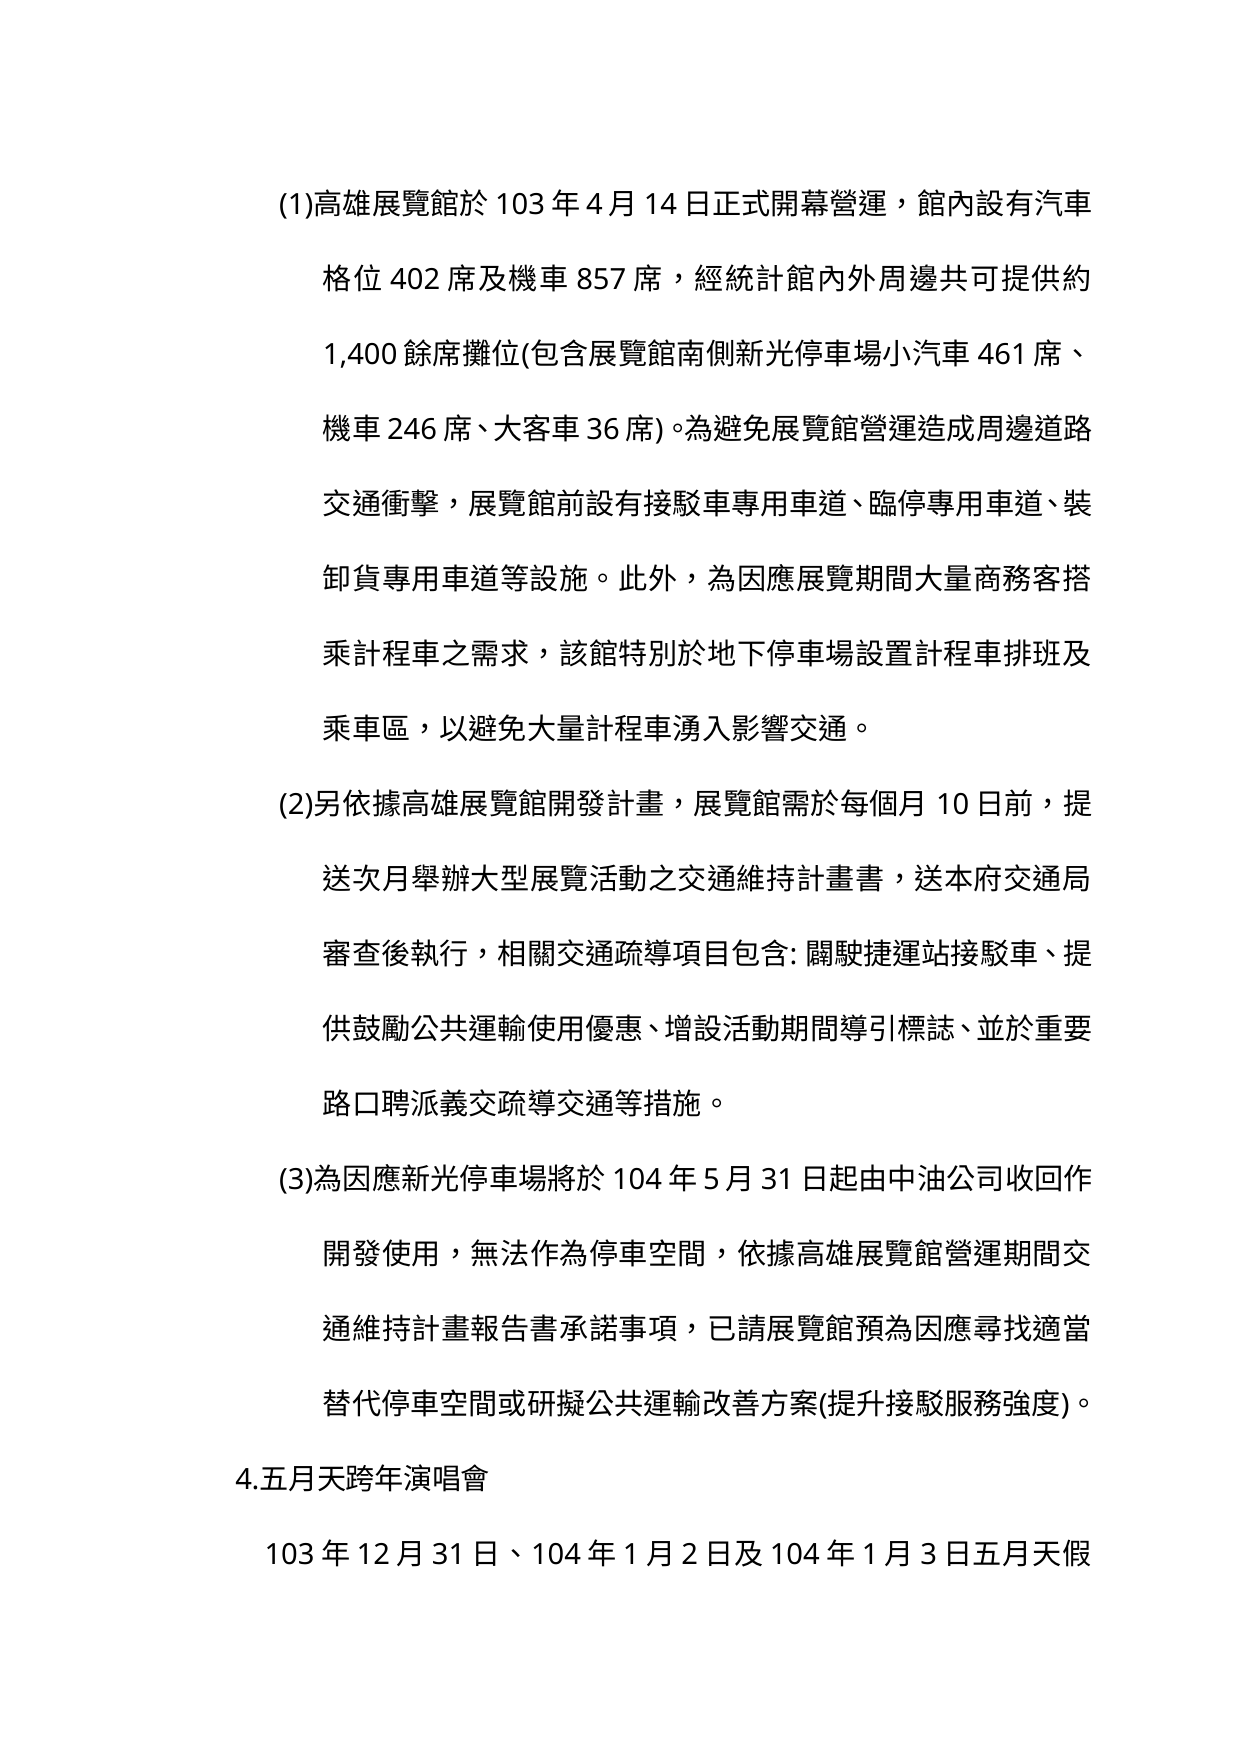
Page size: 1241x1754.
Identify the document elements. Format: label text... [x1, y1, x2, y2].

text (1)高雄展覽館於103年4月14日正式開幕營運，館內設有汽車格位402席及機車857席，經統計館內外周邊共可提供約1,400餘席攤位(包含展覽館南側新光停車場小汽車461席、機車246席、大客車36席)。為避免展覽館營運造成周邊道路交通衝擊，展覽館前設有接駁車專用車道、臨停專用車道、裝卸貨專用車道等設施。此外，為因應展覽期間大量商務客搭乘計程車之需求，該館特別於地下停車場設置計程車排班及乘車區，以避免大量計程車湧入影響交通。 [279, 164, 1092, 764]
text (3)為因應新光停車場將於104年5月31日起由中油公司收回作開發使用，無法作為停車空間，依據高雄展覽館營運期間交通維持計畫報告書承諾事項，已請展覽館預為因應尋找適當替代停車空間或研擬公共運輸改善方案(提升接駁服務強度)。 [279, 1139, 1092, 1439]
text (2)另依據高雄展覽館開發計畫，展覽館需於每個月10日前，提送次月舉辦大型展覽活動之交通維持計畫書，送本府交通局審查後執行，相關交通疏導項目包含: 闢駛捷運站接駁車、提供鼓勵公共運輸使用優惠、增設活動期間導引標誌、並於重要路口聘派義交疏導交通等措施。 [279, 764, 1092, 1139]
text 4.五月天跨年演唱會 [235, 1439, 1092, 1514]
text 103年12月31日、104年1月2日及104年1月3日五月天假 [264, 1514, 1092, 1589]
